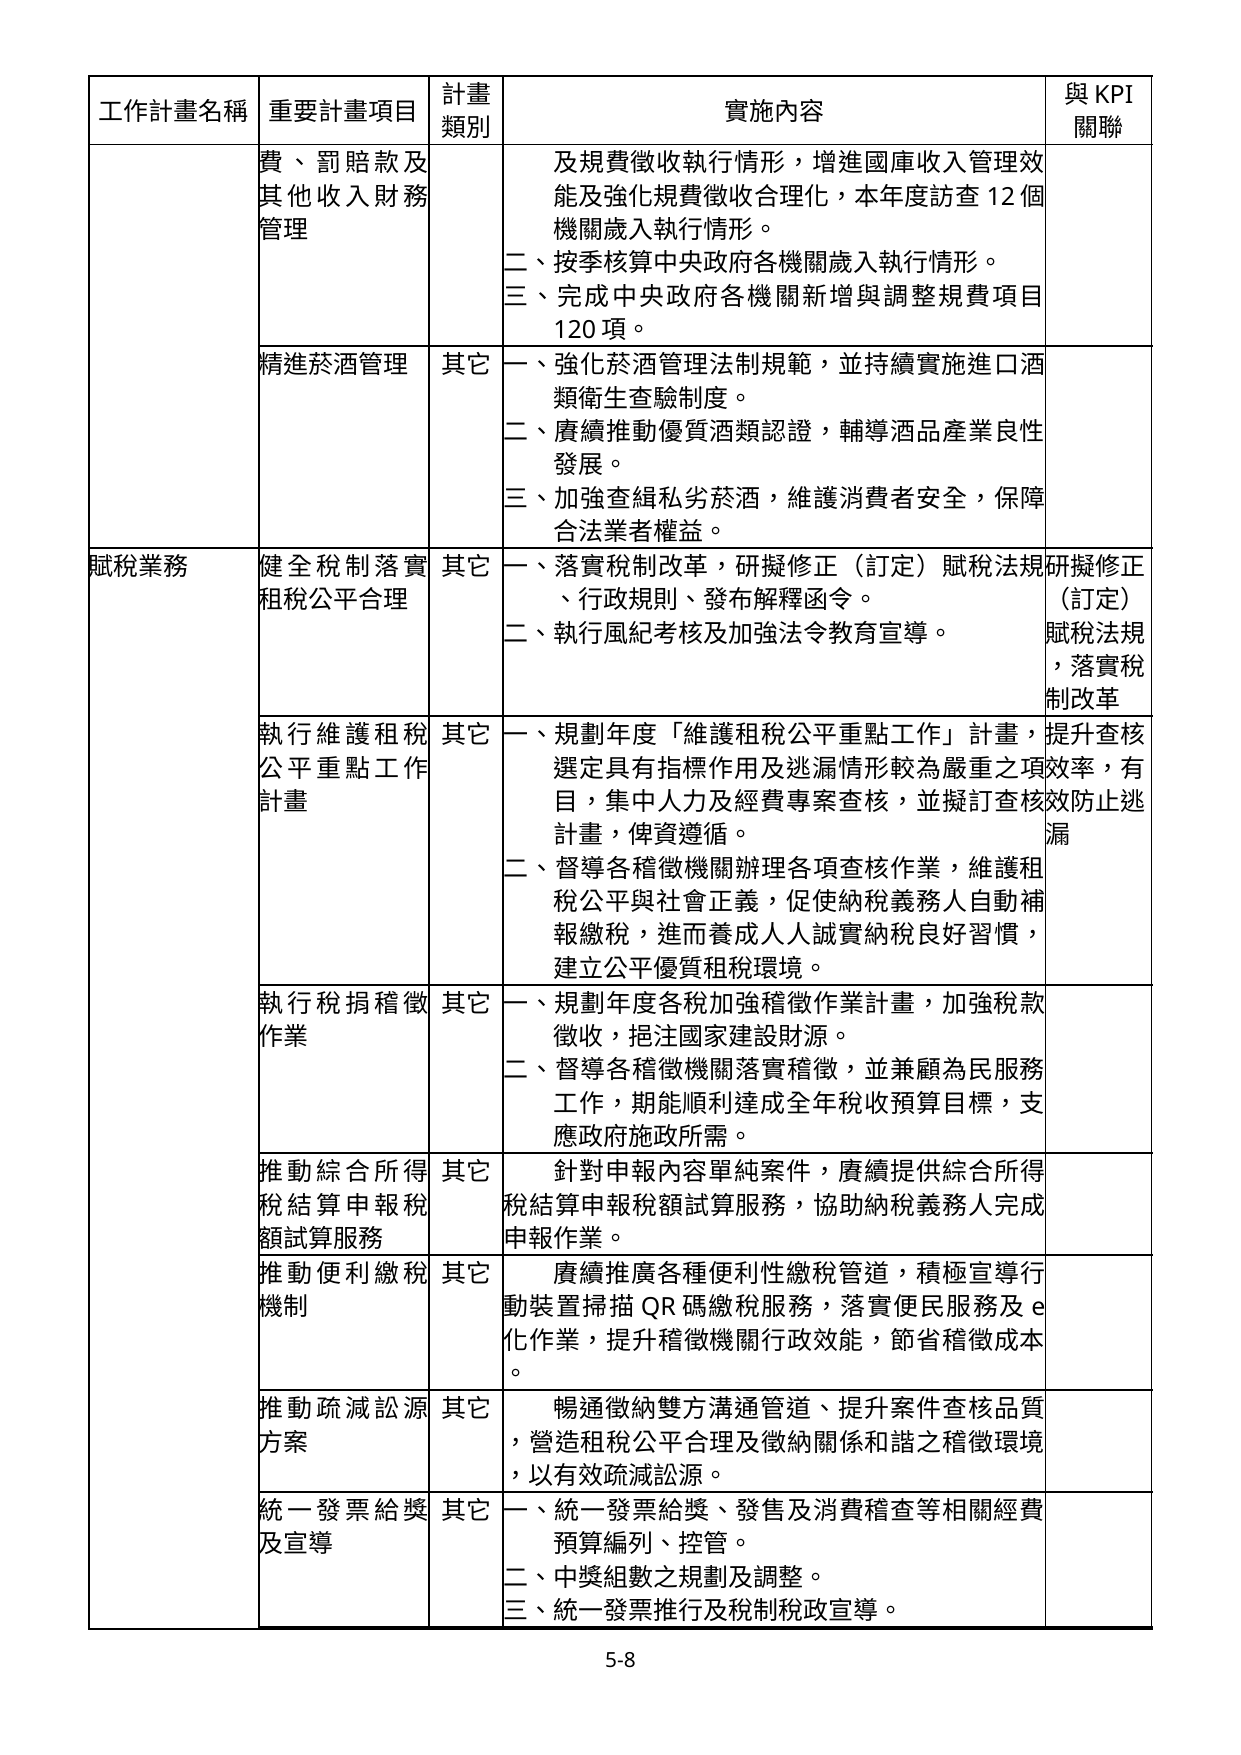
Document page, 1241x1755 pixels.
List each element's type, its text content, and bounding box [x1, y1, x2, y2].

table_cell [430, 145, 502, 345]
table_cell 其它 [430, 549, 502, 715]
table_cell 一、規劃年度各稅加強稽徵作業計畫，加強稅款徵收，挹注國家建設財源。 二、督導各稽徵機關落實稽徵，並兼顧為民服務工作，期能順利達成全年稅收預算目標，支應政府施政所需。 [504, 986, 1045, 1152]
table_cell 及規費徵收執行情形，增進國庫收入管理效能及強化規費徵收合理化，本年度訪查12個機關歲入執行情形。 二、按季核算中央政府各機關歲入執行情形。 三、完成中央政府各機關新增與調整規費項目120項。 [504, 145, 1045, 345]
table_cell 研擬修正（訂定）賦稅法規，落實稅制改革 [1046, 549, 1151, 715]
table_cell 暢通徵納雙方溝通管道、提升案件查核品質，營造租稅公平合理及徵納關係和諧之稽徵環境，以有效疏減訟源。 [504, 1391, 1045, 1491]
table_cell 統一發票給獎及宣導 [260, 1493, 428, 1626]
table_cell 其它 [430, 1493, 502, 1626]
table_cell 一、強化菸酒管理法制規範，並持續實施進口酒類衛生查驗制度。 二、賡續推動優質酒類認證，輔導酒品產業良性發展。 三、加強查緝私劣菸酒，維護消費者安全，保障合法業者權益。 [504, 347, 1045, 547]
table_cell [1046, 145, 1151, 345]
table_cell 其它 [430, 1154, 502, 1254]
table_cell 賡續推廣各種便利性繳稅管道，積極宣導行動裝置掃描QR碼繳稅服務，落實便民服務及e化作業，提升稽徵機關行政效能，節省稽徵成本。 [504, 1256, 1045, 1389]
table_cell 賦稅業務 [90, 549, 258, 1628]
table_cell 推動便利繳稅機制 [260, 1256, 428, 1389]
table_cell 推動疏減訟源方案 [260, 1391, 428, 1491]
table_cell 其它 [430, 717, 502, 984]
table_cell 其它 [430, 986, 502, 1152]
table_cell [1046, 1154, 1151, 1254]
table_cell [1046, 347, 1151, 547]
table_cell [1046, 1391, 1151, 1491]
table_cell 健全稅制落實租稅公平合理 [260, 549, 428, 715]
table_cell 推動綜合所得稅結算申報稅額試算服務 [260, 1154, 428, 1254]
table_cell 其它 [430, 347, 502, 547]
table_cell 提升查核效率，有效防止逃漏 [1046, 717, 1151, 984]
table_cell 一、規劃年度「維護租稅公平重點工作」計畫，選定具有指標作用及逃漏情形較為嚴重之項目，集中人力及經費專案查核，並擬訂查核計畫，俾資遵循。 二、督導各稽徵機關辦理各項查核作業，維護租稅公平與社會正義，促使納稅義務人自動補報繳稅，進而養成人人誠實納稅良好習慣，建立公平優質租稅環境。 [504, 717, 1045, 984]
table_cell 精進菸酒管理 [260, 347, 428, 547]
table_header 工作計畫名稱 [90, 77, 258, 143]
table_cell 其它 [430, 1256, 502, 1389]
table_cell 費、罰賠款及其他收入財務管理 [260, 145, 428, 345]
table_cell 針對申報內容單純案件，賡續提供綜合所得稅結算申報稅額試算服務，協助納稅義務人完成申報作業。 [504, 1154, 1045, 1254]
table_cell [1046, 986, 1151, 1152]
table_cell [90, 145, 258, 547]
table_cell 一、落實稅制改革，研擬修正（訂定）賦稅法規、行政規則、發布解釋函令。 二、執行風紀考核及加強法令教育宣導。 [504, 549, 1045, 715]
table_cell 執行稅捐稽徵作業 [260, 986, 428, 1152]
table_cell [1046, 1493, 1151, 1626]
table_header 與KPI 關聯 [1046, 77, 1151, 143]
table_header 實施內容 [504, 77, 1045, 143]
table_cell [1046, 1256, 1151, 1389]
table_cell 一、統一發票給獎、發售及消費稽查等相關經費預算編列、控管。 二、中獎組數之規劃及調整。 三、統一發票推行及稅制稅政宣導。 [504, 1493, 1045, 1626]
table_header 計畫類別 [430, 77, 502, 143]
table_cell 其它 [430, 1391, 502, 1491]
table_header 重要計畫項目 [260, 77, 428, 143]
table_cell 執行維護租稅公平重點工作計畫 [260, 717, 428, 984]
